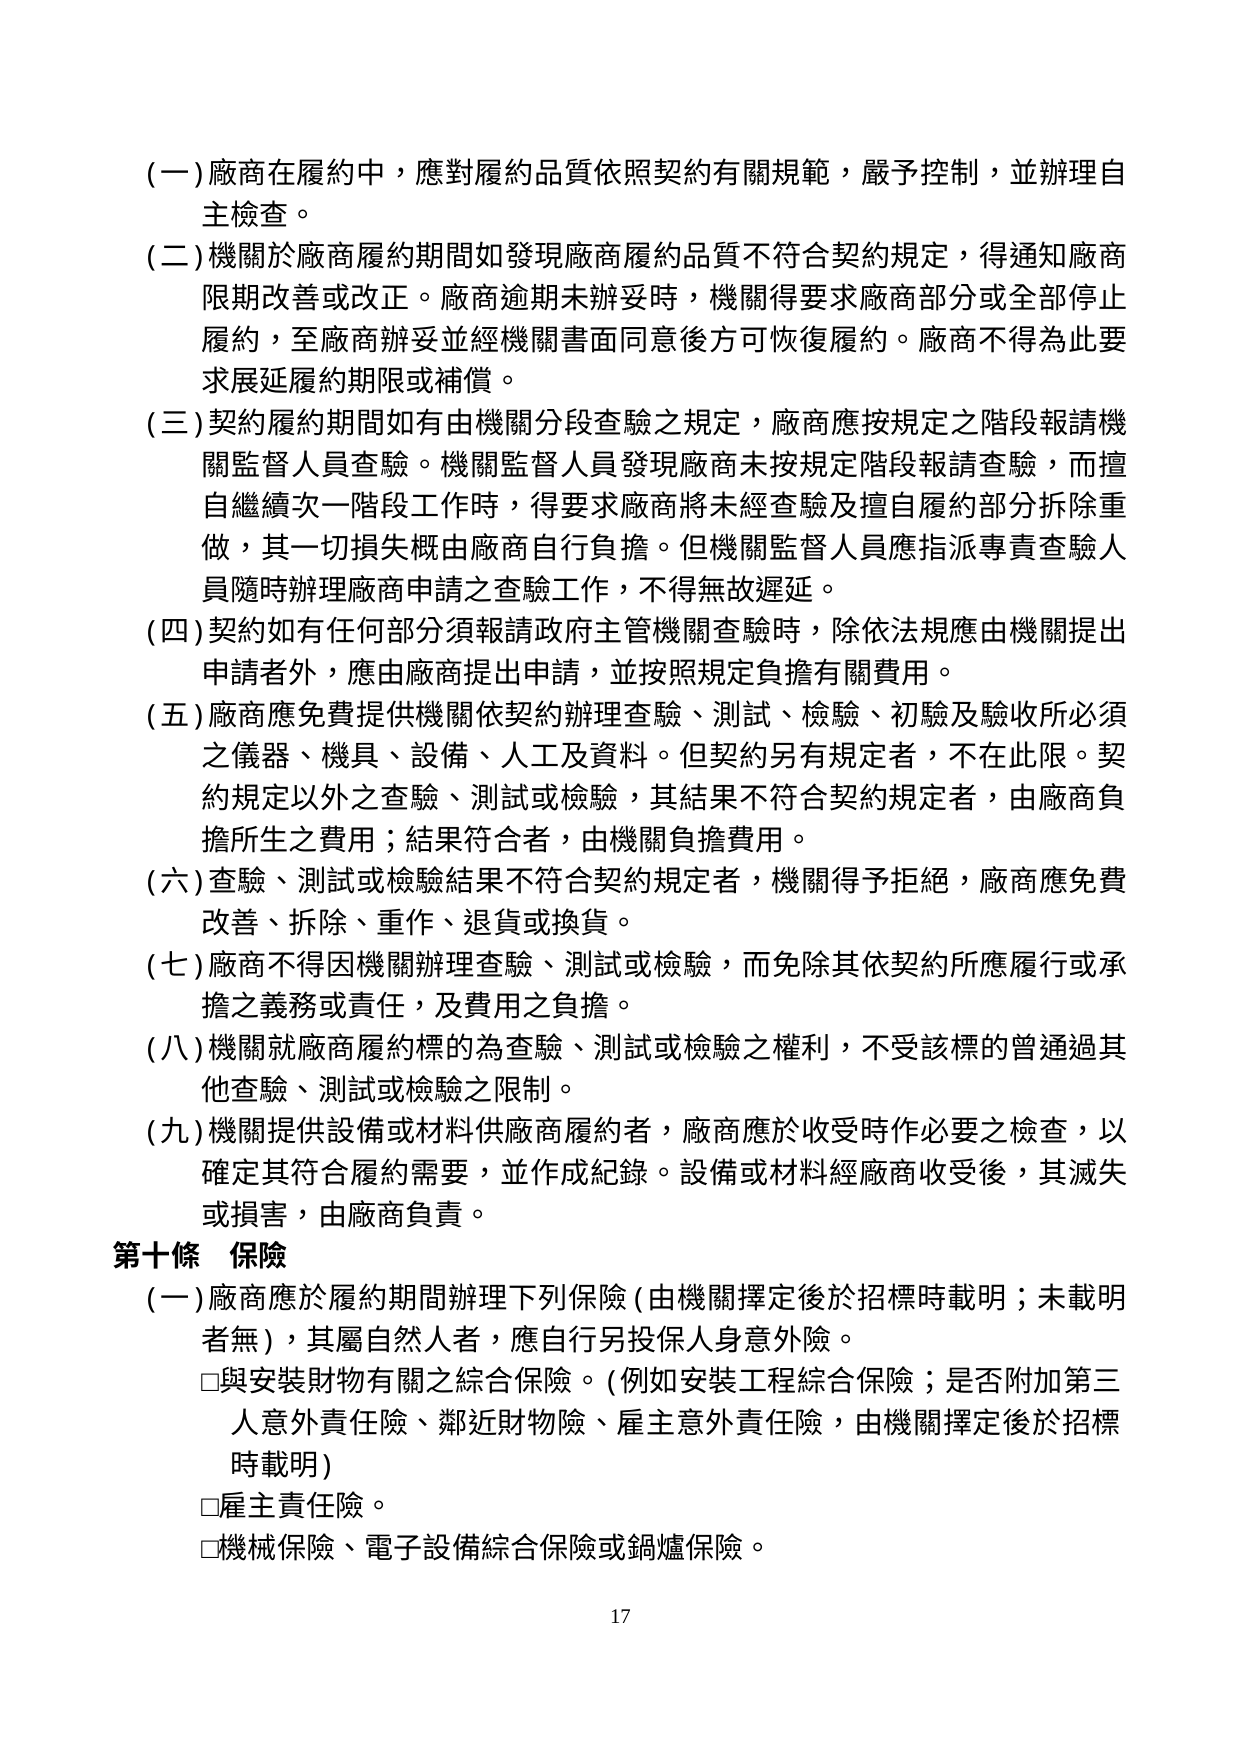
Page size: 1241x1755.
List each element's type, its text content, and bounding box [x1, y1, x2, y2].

text (一)廠商在履約中，應對履約品質依照契約有關規範，嚴予控制，並辦理自主檢查。 [142, 150, 1128, 233]
text (八)機關就廠商履約標的為查驗、測試或檢驗之權利，不受該標的曾通過其他查驗、測試或檢驗之限制。 [142, 1025, 1128, 1108]
text □機械保險、電子設備綜合保險或鍋爐保險。 [201, 1525, 1122, 1567]
text □雇主責任險。 [201, 1483, 1122, 1525]
text □與安裝財物有關之綜合保險。(例如安裝工程綜合保險；是否附加第三人意外責任險、鄰近財物險、雇主意外責任險，由機關擇定後於招標時載明) [201, 1358, 1122, 1483]
text (二)機關於廠商履約期間如發現廠商履約品質不符合契約規定，得通知廠商限期改善或改正。廠商逾期未辦妥時，機關得要求廠商部分或全部停止履約，至廠商辦妥並經機關書面同意後方可恢復履約。廠商不得為此要求展延履約期限或補償。 [142, 233, 1128, 400]
text (三)契約履約期間如有由機關分段查驗之規定，廠商應按規定之階段報請機關監督人員查驗。機關監督人員發現廠商未按規定階段報請查驗，而擅自繼續次一階段工作時，得要求廠商將未經查驗及擅自履約部分拆除重做，其一切損失概由廠商自行負擔。但機關監督人員應指派專責查驗人員隨時辦理廠商申請之查驗工作，不得無故遲延。 [142, 400, 1128, 608]
text (六)查驗、測試或檢驗結果不符合契約規定者，機關得予拒絕，廠商應免費改善、拆除、重作、退貨或換貨。 [142, 858, 1128, 942]
text 第十條 保險 [112, 1233, 1128, 1275]
text (九)機關提供設備或材料供廠商履約者，廠商應於收受時作必要之檢查，以確定其符合履約需要，並作成紀錄。設備或材料經廠商收受後，其滅失或損害，由廠商負責。 [142, 1108, 1128, 1233]
text (七)廠商不得因機關辦理查驗、測試或檢驗，而免除其依契約所應履行或承擔之義務或責任，及費用之負擔。 [142, 942, 1128, 1025]
text (一)廠商應於履約期間辦理下列保險(由機關擇定後於招標時載明；未載明者無)，其屬自然人者，應自行另投保人身意外險。 [142, 1275, 1128, 1358]
text (四)契約如有任何部分須報請政府主管機關查驗時，除依法規應由機關提出申請者外，應由廠商提出申請，並按照規定負擔有關費用。 [142, 608, 1128, 692]
text (五)廠商應免費提供機關依契約辦理查驗、測試、檢驗、初驗及驗收所必須之儀器、機具、設備、人工及資料。但契約另有規定者，不在此限。契約規定以外之查驗、測試或檢驗，其結果不符合契約規定者，由廠商負擔所生之費用；結果符合者，由機關負擔費用。 [142, 692, 1128, 858]
